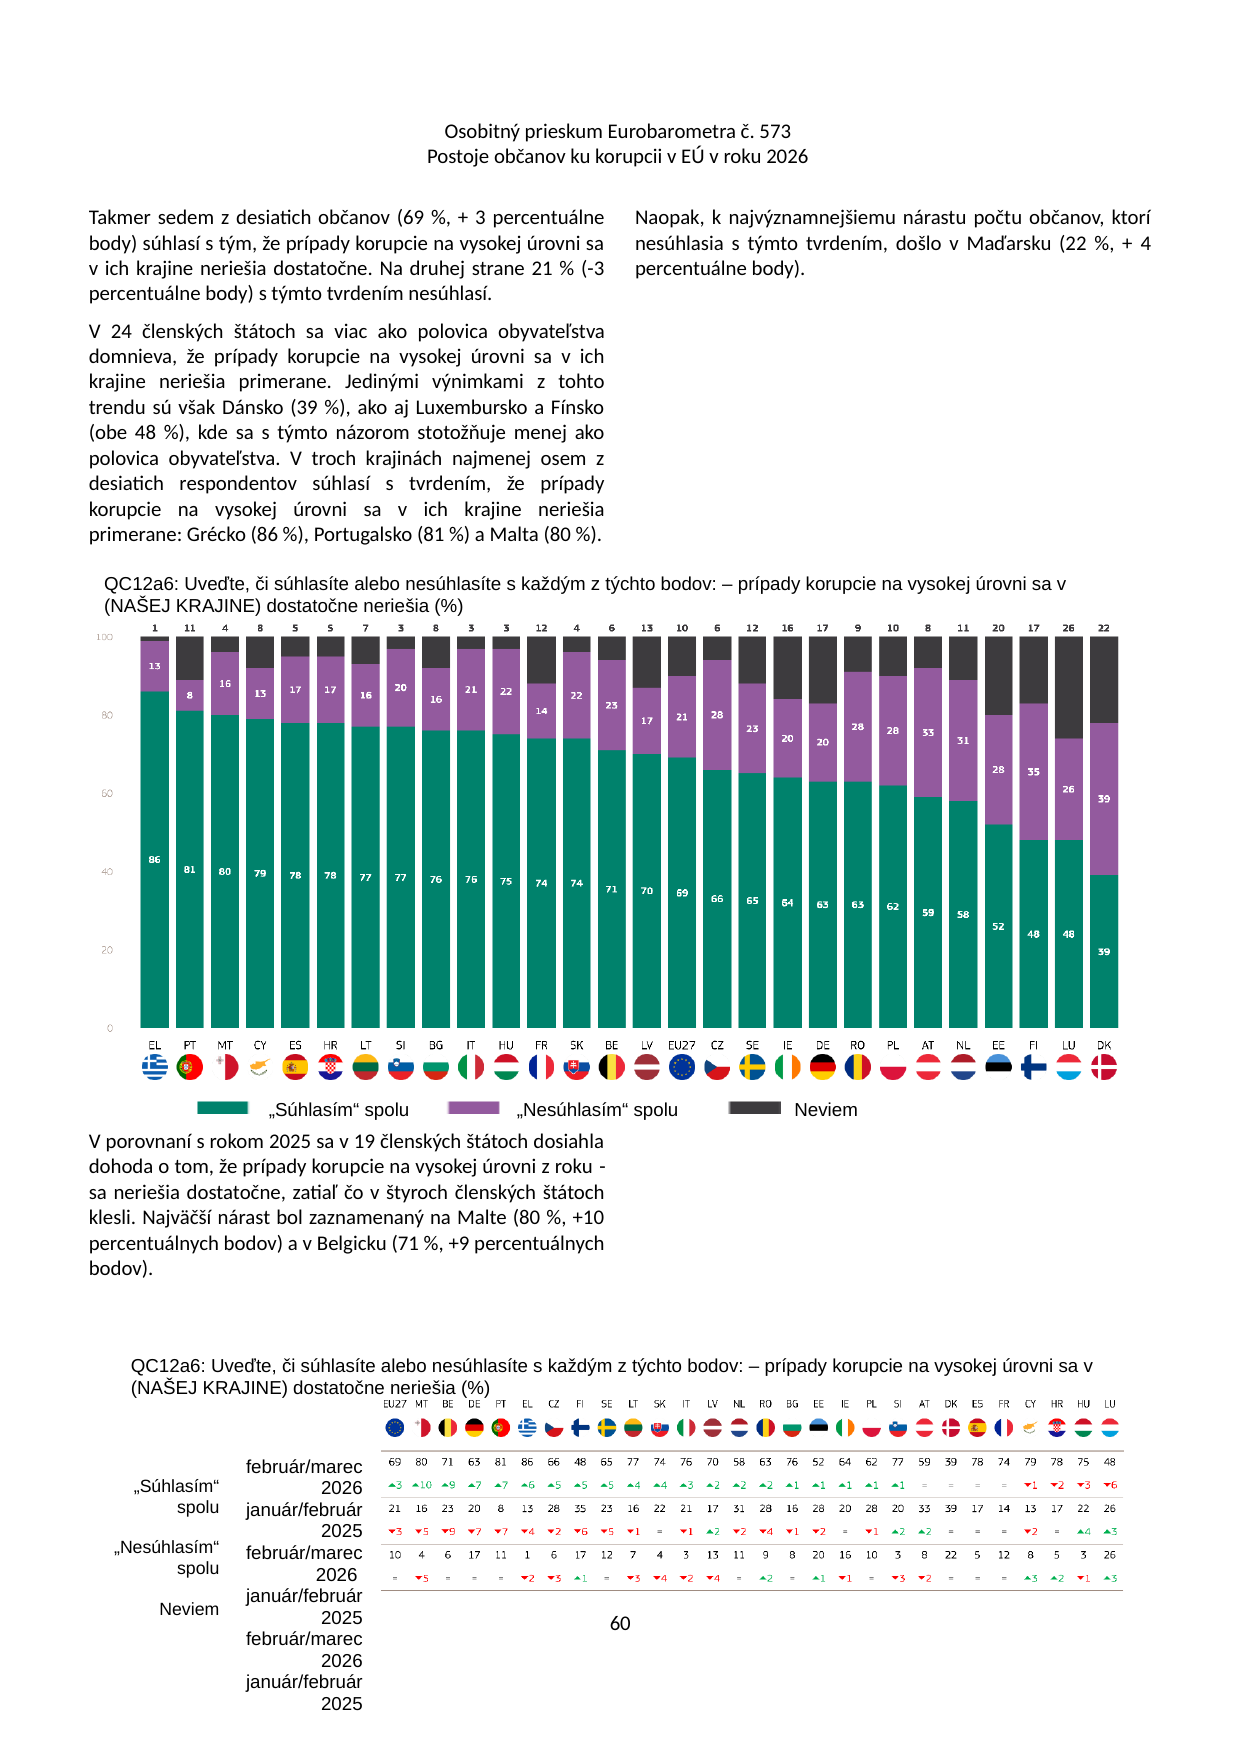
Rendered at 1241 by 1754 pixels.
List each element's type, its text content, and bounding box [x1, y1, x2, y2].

text V porovnaní s rokom 2025 sa v 19 členských štátoch dosiahla dohoda o tom, že prípady korupcie na vysokej úrovni z roku ‑ sa neriešia dostatočne, zatiaľ čo v štyroch členských štátoch klesli. Najväčší nárast bol zaznamenaný na Malte (80 %, +10 percentuálnych bodov) a v Belgicku (71 %, +9 percentuálnych bodov). [88, 558, 605, 617]
picture [381, 1391, 1126, 1596]
text Naopak, k najvýznamnejšiemu nárastu počtu občanov, ktorí nesúhlasia s týmto tvrdením, došlo v Maďarsku (22 %, + 4 percentuálne body). [635, 204, 1152, 281]
text Takmer sedem z desiatich občanov (69 %, + 3 percentuálne body) súhlasí s tým, že prípady korupcie na vysokej úrovni sa v ich krajine neriešia dostatočne. Na druhej strane 21 % (-3 percentuálne body) s týmto tvrdením nesúhlasí. [88, 204, 605, 306]
picture [88, 617, 1128, 1089]
picture [526, 1106, 531, 1114]
text V 24 členských štátoch sa viac ako polovica obyvateľstva domnieva, že prípady korupcie na vysokej úrovni sa v ich krajine neriešia primerane. Jedinými výnimkami z tohto trendu sú však Dánsko (39 %), ako aj Luxembursko a Fínsko (obe 48 %), kde sa s týmto názorom stotožňuje menej ako polovica obyvateľstva. V troch krajinách najmenej osem z desiatich respondentov súhlasí s tvrdením, že prípady korupcie na vysokej úrovni sa v ich krajine neriešia primerane: Grécko (86 %), Portugalsko (81 %) a Malta (80 %). [88, 318, 605, 547]
text V porovnaní s rokom 2025 sa v 19 členských štátoch dosiahla dohoda o tom, že prípady korupcie na vysokej úrovni z roku ‑ sa neriešia dostatočne, zatiaľ čo v štyroch členských štátoch klesli. Najväčší nárast bol zaznamenaný na Malte (80 %, +10 percentuálnych bodov) a v Belgicku (71 %, +9 percentuálnych bodov). [88, 1089, 605, 1281]
picture [183, 1096, 781, 1114]
